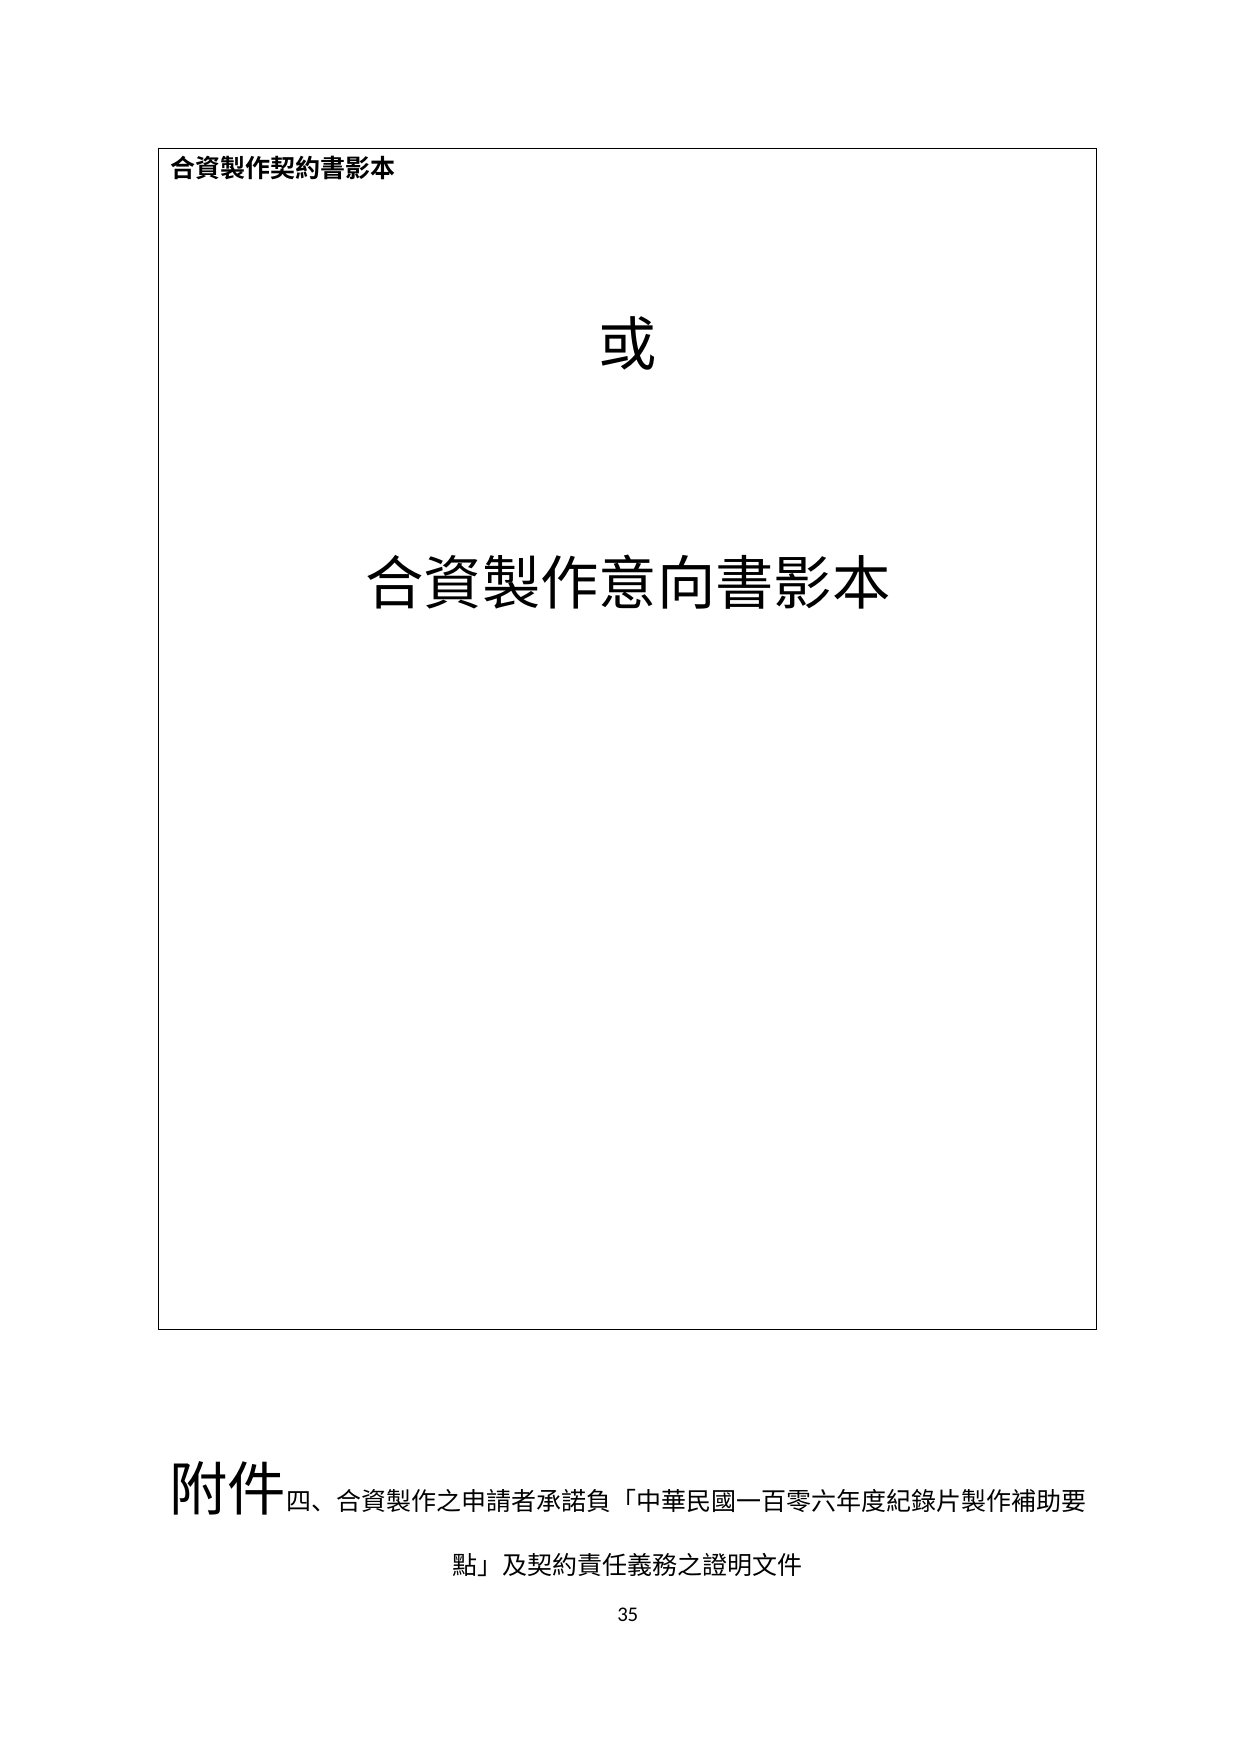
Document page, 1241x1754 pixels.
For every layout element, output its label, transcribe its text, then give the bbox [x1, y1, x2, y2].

table_header 合資製作契約書影本 或 合資製作意向書影本 [159, 149, 1096, 1329]
text 附件四、合資製作之申請者承諾負「中華民國一百零六年度紀錄片製作補助要點」及契約責任義務之證明文件 [148, 1442, 1107, 1581]
